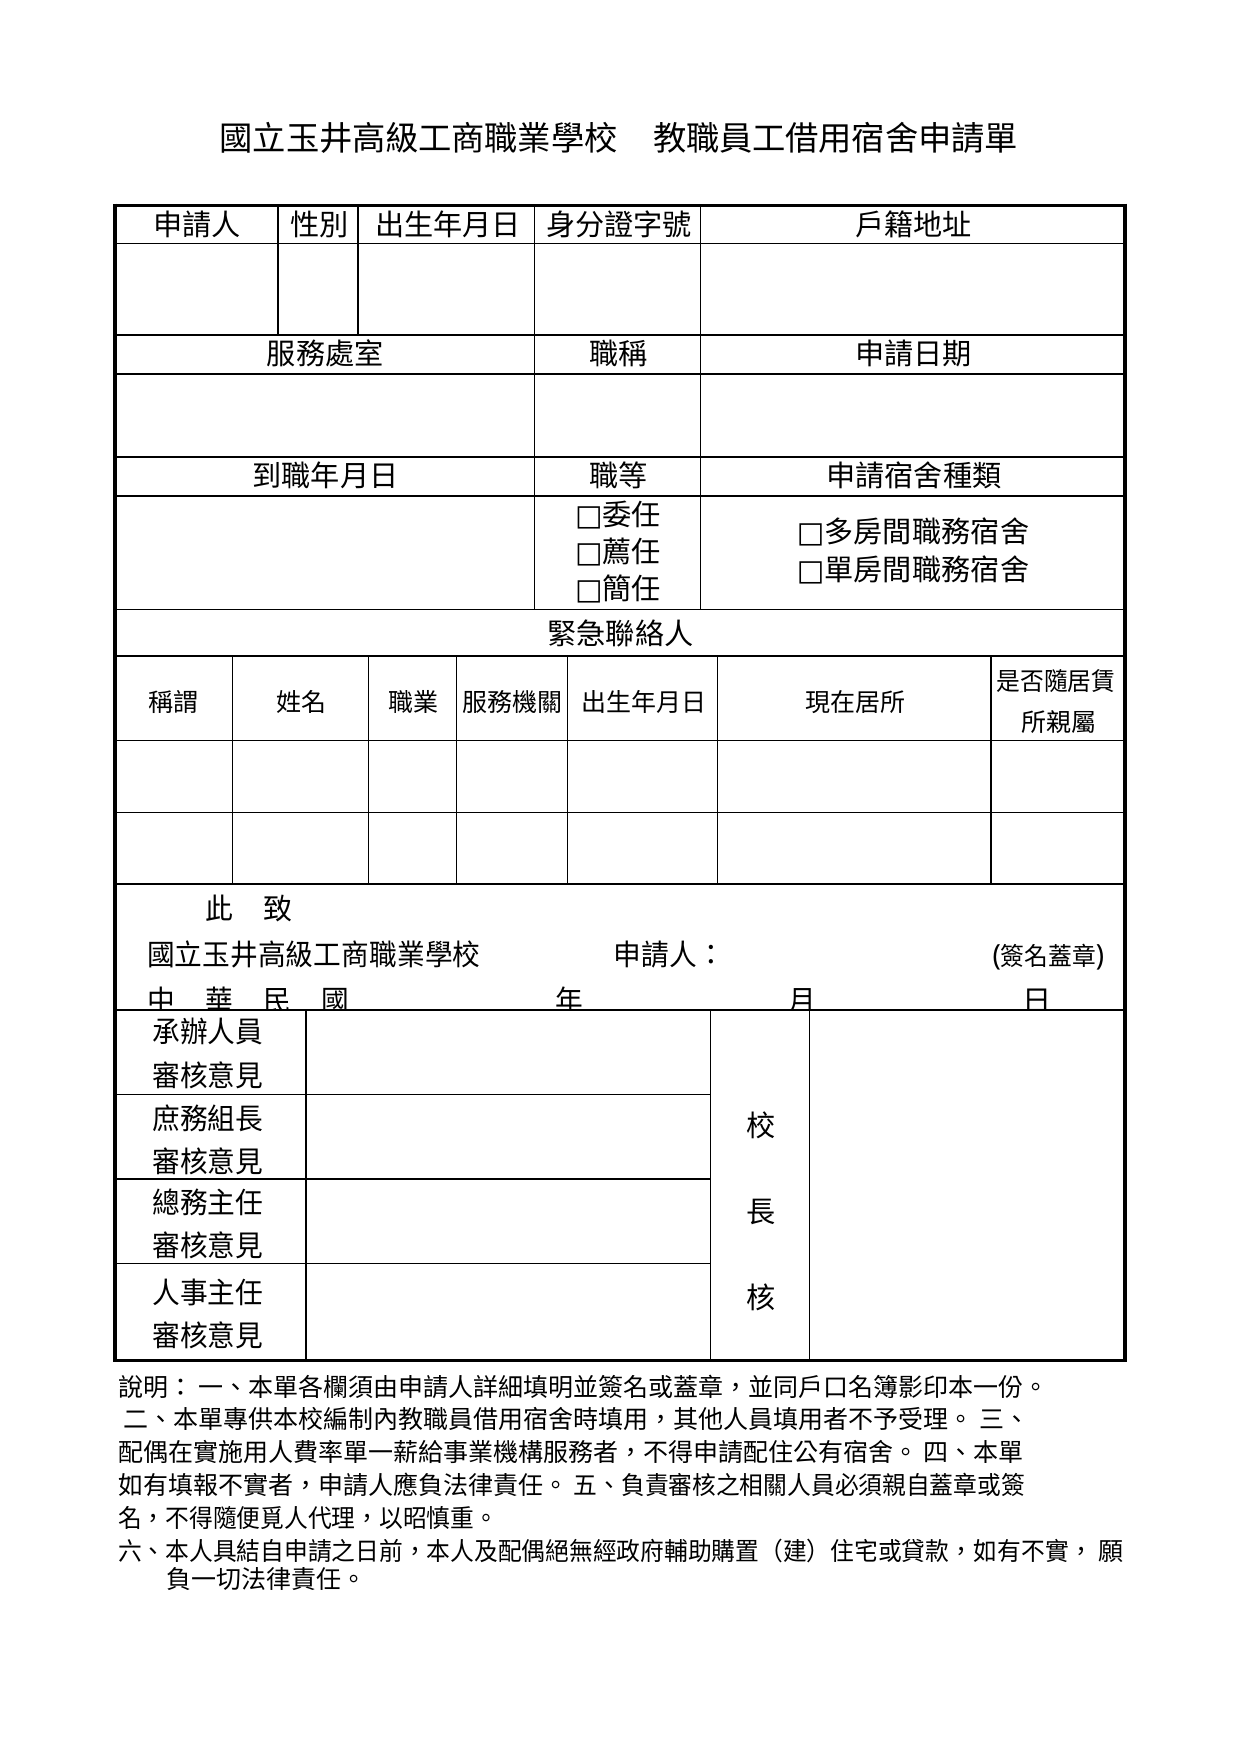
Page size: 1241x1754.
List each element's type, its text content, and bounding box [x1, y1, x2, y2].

table_cell [117, 375, 534, 456]
table_cell 現在居所 [718, 657, 990, 740]
table_cell [992, 813, 1123, 883]
table_cell [568, 813, 717, 883]
table_cell 稱謂 [117, 657, 232, 740]
text 六、本人具結自申請之日前，本人及配偶絕無經政府輔助購置（建）住宅或貸款，如有不實， 願負一切法律責任。 [118, 1537, 1140, 1595]
table_cell 出生年月日 [568, 657, 717, 740]
table_header 性別 [279, 207, 357, 243]
text 國立玉井高級工商職業學校 教職員工借用宿舍申請單 [219, 117, 1140, 158]
table_cell [233, 813, 368, 883]
table_cell [233, 741, 368, 812]
table_cell 校 長 核 示 [711, 1011, 809, 1359]
table_cell 姓名 [233, 657, 368, 740]
table_cell 服務機關 [457, 657, 567, 740]
table_cell 是否隨居賃 所親屬 [992, 657, 1123, 740]
table_cell 總務主任 審核意見 [117, 1180, 305, 1263]
table_cell [117, 741, 232, 812]
table_cell [810, 1011, 1123, 1359]
table_cell [535, 244, 700, 334]
table_cell 職稱 [535, 336, 700, 373]
table_cell 職業 [369, 657, 456, 740]
table_cell 服務處室 [117, 336, 534, 373]
table_cell 此 致 國立玉井高級工商職業學校 申請人： (簽名蓋章) 中 華 民 國 年 月 日 [117, 885, 1123, 1009]
table_cell [369, 741, 456, 812]
table_cell [992, 741, 1123, 812]
table_cell [359, 244, 534, 334]
table_cell [457, 813, 567, 883]
table_cell [701, 375, 1123, 456]
table_cell 職等 [535, 458, 700, 495]
table_cell [307, 1180, 710, 1263]
table_cell [701, 244, 1123, 334]
table_header 出生年月日 [359, 207, 534, 243]
table_cell [718, 741, 990, 812]
table_cell [369, 813, 456, 883]
table_cell 人事主任 審核意見 [117, 1264, 305, 1359]
table_cell [568, 741, 717, 812]
table_cell [117, 244, 277, 334]
table_header 申請人 [117, 207, 277, 243]
table_cell 緊急聯絡人 [117, 610, 1123, 655]
table_header 身分證字號 [535, 207, 700, 243]
table_cell [718, 813, 990, 883]
text 說明： 一、本單各欄須由申請人詳細填明並簽名或蓋章，並同戶口名簿影印本一份。 二、本單專供本校編制內教職員借用宿舍時填用，其他人員填用者不予受理。 三、配偶在實施用人費率單一薪給事業機構服務者，不得申請配住公有宿舍。 四、本單如有填報不實者，申請人應負法律責任。 五、負責審核之相關人員必須親自蓋章或簽名，不得隨便覓人代理，以昭慎重。 [118, 1370, 1042, 1535]
table_cell [279, 244, 357, 334]
table_cell 承辦人員 審核意見 [117, 1011, 305, 1094]
table_cell 庶務組長 審核意見 [117, 1095, 305, 1178]
table_cell □多房間職務宿舍 □單房間職務宿舍 [701, 497, 1123, 609]
table_cell 申請日期 [701, 336, 1123, 373]
table_cell 申請宿舍種類 [701, 458, 1123, 495]
table_cell [307, 1095, 710, 1178]
table_cell □委任 □薦任 □簡任 [535, 497, 700, 609]
table_header 戶籍地址 [701, 207, 1123, 243]
table_cell 到職年月日 [117, 458, 534, 495]
table_cell [307, 1264, 710, 1359]
table_cell [117, 497, 534, 609]
table_cell [307, 1011, 710, 1094]
table_cell [535, 375, 700, 456]
table_cell [457, 741, 567, 812]
table_cell [117, 813, 232, 883]
